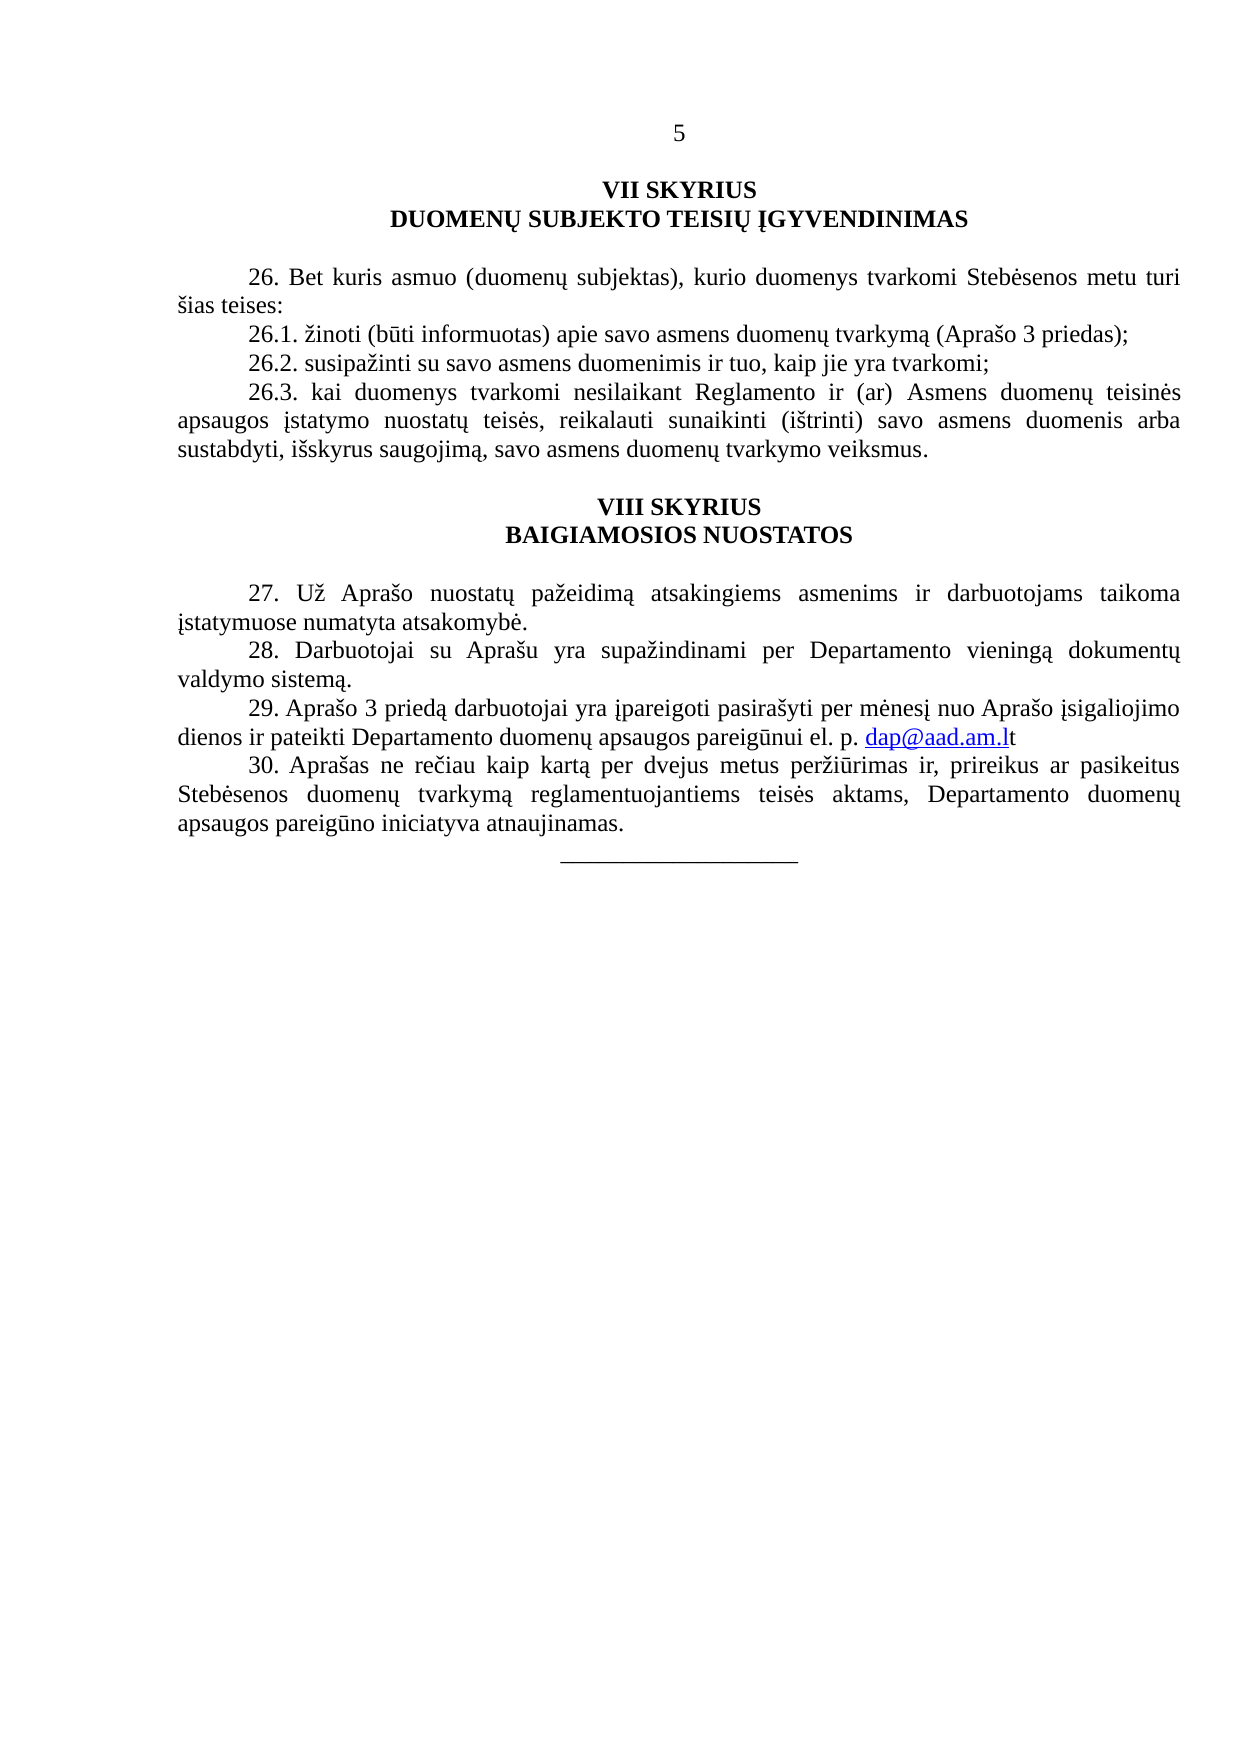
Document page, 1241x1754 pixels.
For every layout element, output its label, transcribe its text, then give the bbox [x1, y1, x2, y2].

text 29. Aprašo 3 priedą darbuotojai yra įpareigoti pasirašyti per mėnesį nuo Aprašo įsigaliojimo dienos ir pateikti Departamento duomenų apsaugos pareigūnui el. p. dap@aad.am.lt [177, 693, 1181, 751]
text 26. Bet kuris asmuo (duomenų subjektas), kurio duomenys tvarkomi Stebėsenos metu turi šias teises: [177, 262, 1181, 319]
text 26.1. žinoti (būti informuotas) apie savo asmens duomenų tvarkymą (Aprašo 3 priedas); [177, 319, 1181, 348]
text 28. Darbuotojai su Aprašu yra supažindinami per Departamento vieningą dokumentų valdymo sistemą. [177, 636, 1181, 693]
text VIII SKYRIUS [177, 492, 1181, 521]
text 26.2. susipažinti su savo asmens duomenimis ir tuo, kaip jie yra tvarkomi; [177, 348, 1181, 377]
text 26.3. kai duomenys tvarkomi nesilaikant Reglamento ir (ar) Asmens duomenų teisinės apsaugos įstatymo nuostatų teisės, reikalauti sunaikinti (ištrinti) savo asmens duomenis arba sustabdyti, išskyrus saugojimą, savo asmens duomenų tvarkymo veiksmus. [177, 377, 1181, 463]
text DUOMENŲ SUBJEKTO TEISIŲ ĮGYVENDINIMAS [177, 204, 1181, 233]
text 30. Aprašas ne rečiau kaip kartą per dvejus metus peržiūrimas ir, prireikus ar pasikeitus Stebėsenos duomenų tvarkymą reglamentuojantiems teisės aktams, Departamento duomenų apsaugos pareigūno iniciatyva atnaujinamas. [177, 751, 1181, 837]
text VII SKYRIUS [177, 176, 1181, 204]
text ___________________ [177, 837, 1181, 866]
text 27. Už Aprašo nuostatų pažeidimą atsakingiems asmenims ir darbuotojams taikoma įstatymuose numatyta atsakomybė. [177, 578, 1181, 636]
text BAIGIAMOSIOS NUOSTATOS [177, 521, 1181, 549]
